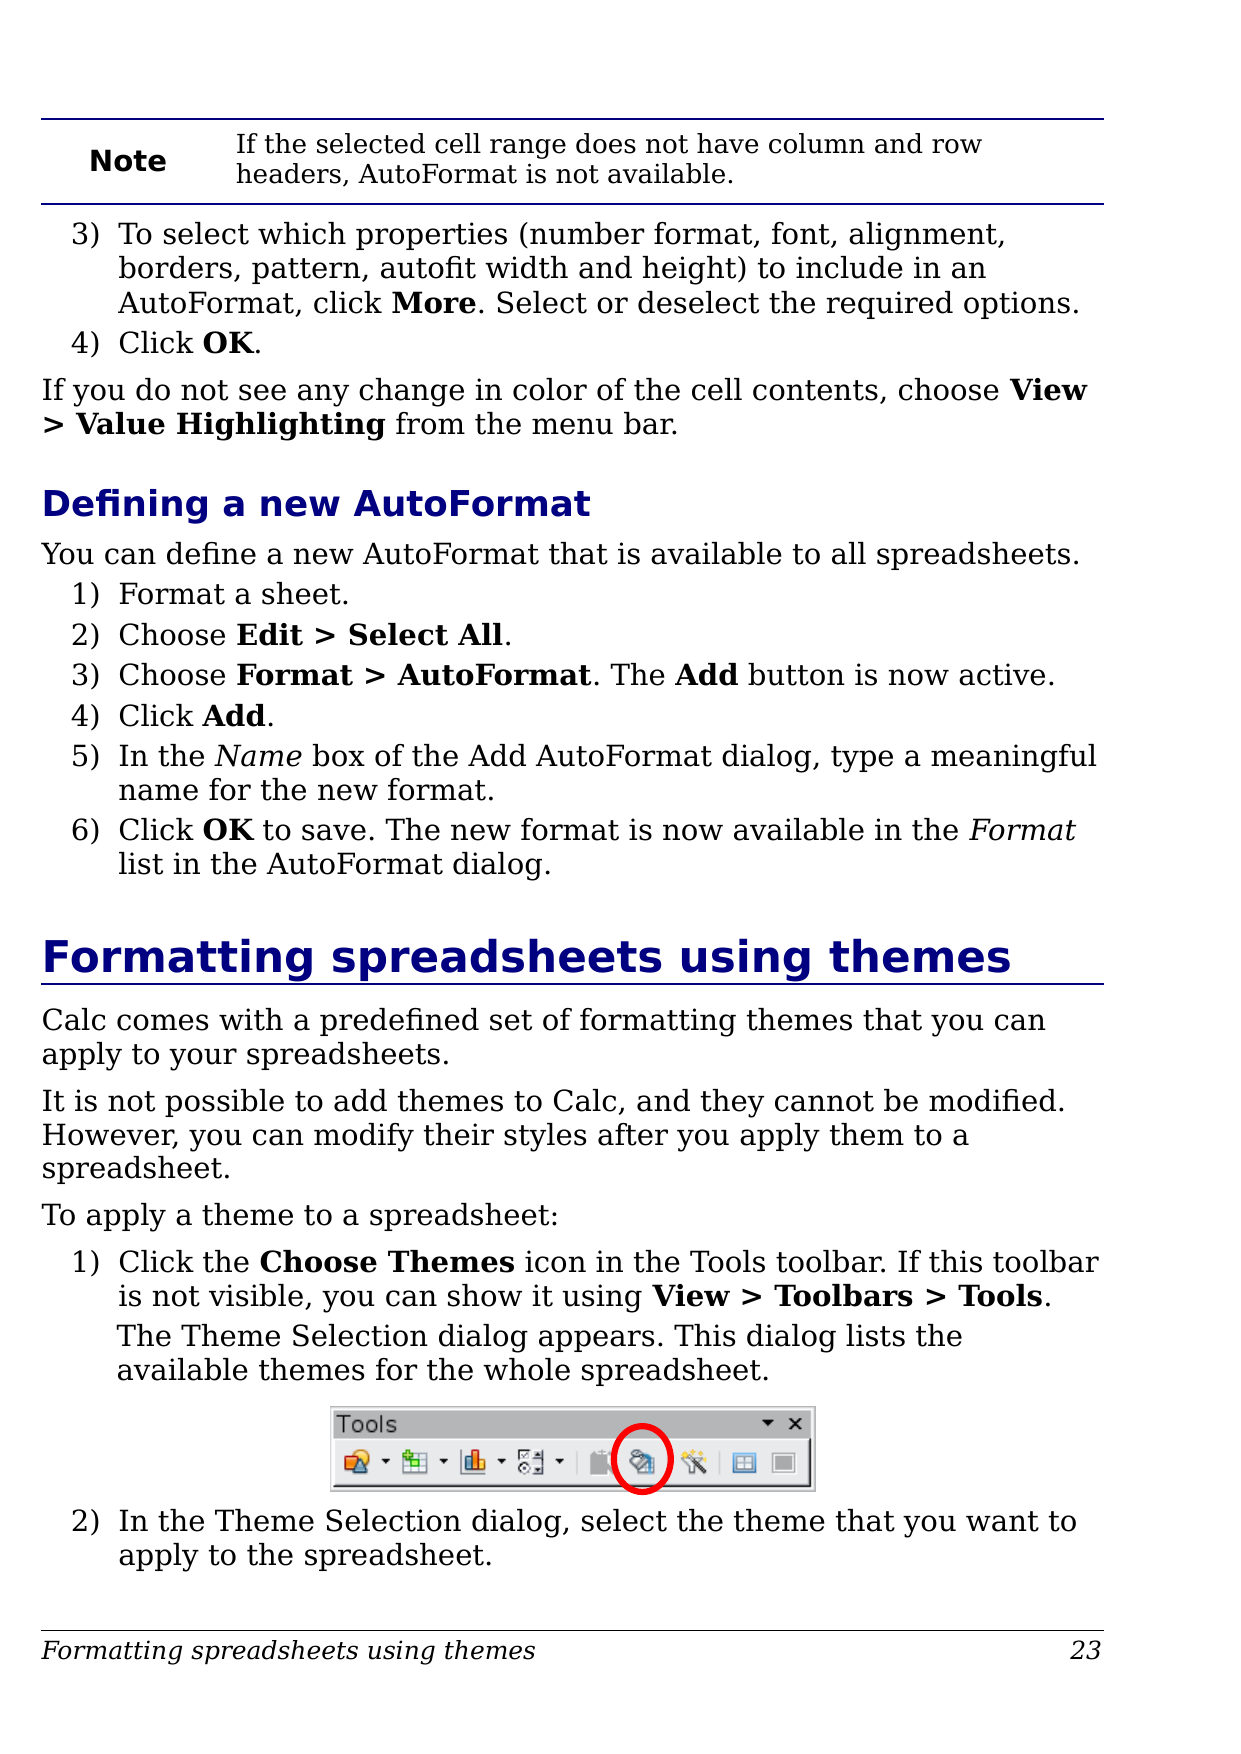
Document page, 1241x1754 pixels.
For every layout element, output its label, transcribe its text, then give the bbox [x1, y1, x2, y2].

list Click OK to save. The new format is now available in the Format list in the AutoFormat dialog. [100, 813, 1104, 882]
table_header If the selected cell range does not have column and row headers, AutoFormat is not available. [214, 120, 1104, 203]
list The Theme Selection dialog appears. This dialog lists the available themes for the whole spreadsheet. [116, 1319, 1104, 1387]
list Click OK. [100, 326, 1104, 360]
text It is not possible to add themes to Calc, and they cannot be modified. However, you can modify their styles after you apply them to a spreadsheet. [41, 1084, 1104, 1186]
list Choose Format > AutoFormat. The Add button is now active. [100, 658, 1104, 692]
picture [330, 1406, 816, 1492]
subtitle Formatting spreadsheets using themes [41, 932, 1104, 983]
table_header Note [41, 120, 214, 203]
subtitle Defining a new AutoFormat [41, 483, 1104, 524]
list In the Name box of the Add AutoFormat dialog, type a meaningful name for the new format. [100, 739, 1104, 807]
text To apply a theme to a spreadsheet: [41, 1198, 1104, 1232]
text Calc comes with a predefined set of formatting themes that you can apply to your spreadsheets. [41, 1003, 1104, 1071]
list To select which properties (number format, font, alignment, borders, pattern, autofit width and height) to include in an AutoFormat, click More. Select or deselect the required options. [100, 218, 1104, 320]
list Click the Choose Themes icon in the Tools toolbar. If this toolbar is not visible, you can show it using View > Toolbars > Tools. [100, 1245, 1104, 1313]
list You can define a new AutoFormat that is available to all spreadsheets. [41, 537, 1104, 571]
list In the Theme Selection dialog, select the theme that you want to apply to the spreadsheet. [100, 1504, 1104, 1572]
list Choose Edit > Select All. [100, 618, 1104, 652]
list Click Add. [100, 699, 1104, 733]
list Format a sheet. [100, 577, 1104, 611]
picture [618, 1430, 667, 1488]
text If you do not see any change in color of the cell contents, choose View > Value Highlighting from the menu bar. [41, 373, 1104, 441]
